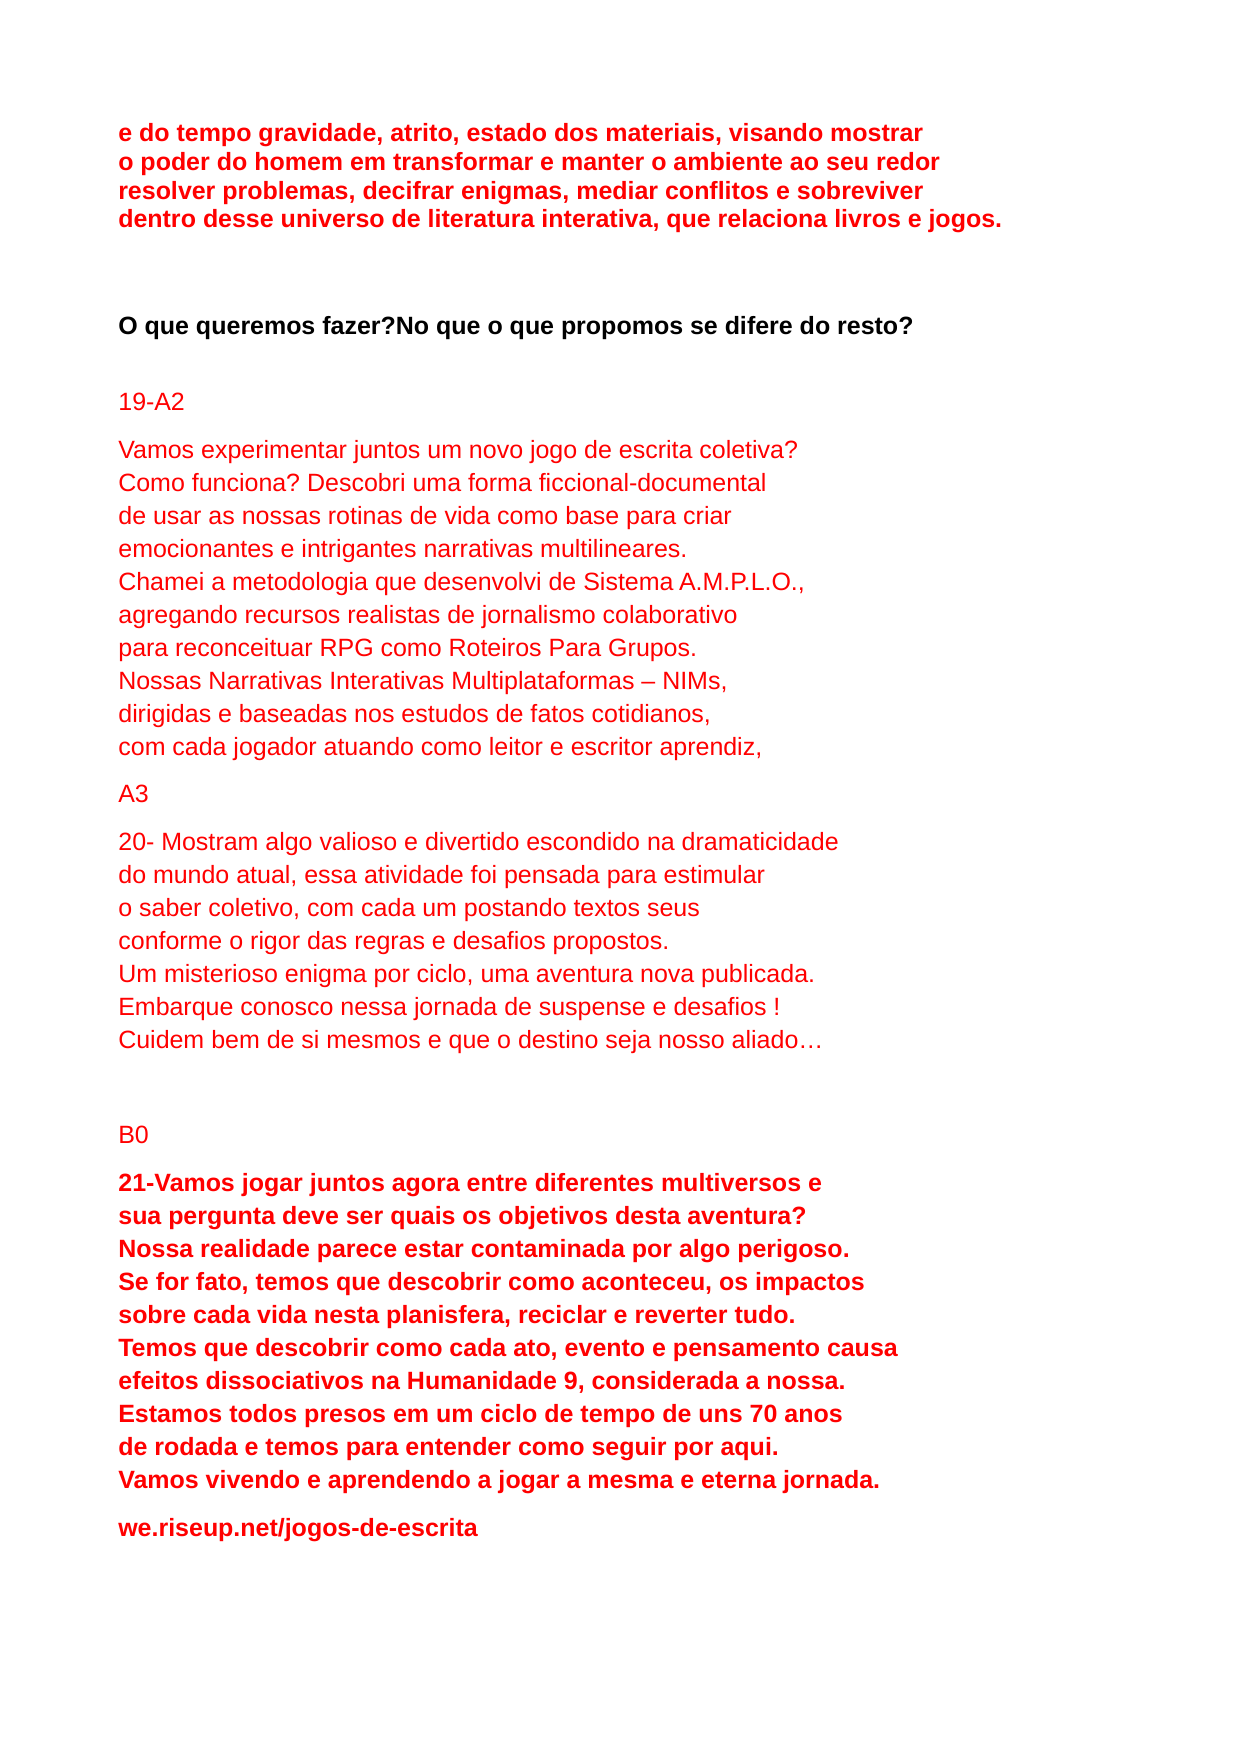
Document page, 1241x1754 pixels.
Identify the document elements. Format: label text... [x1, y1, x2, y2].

text Vamos experimentar juntos um novo jogo de escrita coletiva? Como funciona? Descobri uma forma ficcional-documental de usar as nossas rotinas de vida como base para criar emocionantes e intrigantes narrativas multilineares. Chamei a metodologia que desenvolvi de Sistema A.M.P.L.O., agregando recursos realistas de jornalismo colaborativo para reconceituar RPG como Roteiros Para Grupos. Nossas Narrativas Interativas Multiplataformas – NIMs, dirigidas e baseadas nos estudos de fatos cotidianos, com cada jogador atuando como leitor e escritor aprendiz, [118, 435, 1122, 761]
text A3 [118, 779, 1122, 808]
text 19-A2 [118, 387, 1122, 416]
text 20- Mostram algo valioso e divertido escondido na dramaticidade do mundo atual, essa atividade foi pensada para estimular o saber coletivo, com cada um postando textos seus conforme o rigor das regras e desafios propostos. Um misterioso enigma por ciclo, uma aventura nova publicada. Embarque conosco nessa jornada de suspense e desafios ! Cuidem bem de si mesmos e que o destino seja nosso aliado… [118, 827, 1122, 1054]
text we.riseup.net/jogos-de-escrita [118, 1513, 1122, 1542]
text O que queremos fazer?No que o que propomos se difere do resto? [118, 311, 1122, 339]
text 21-Vamos jogar juntos agora entre diferentes multiversos e sua pergunta deve ser quais os objetivos desta aventura? Nossa realidade parece estar contaminada por algo perigoso. Se for fato, temos que descobrir como aconteceu, os impactos sobre cada vida nesta planisfera, reciclar e reverter tudo. Temos que descobrir como cada ato, evento e pensamento causa efeitos dissociativos na Humanidade 9, considerada a nossa. Estamos todos presos em um ciclo de tempo de uns 70 anos de rodada e temos para entender como seguir por aqui. Vamos vivendo e aprendendo a jogar a mesma e eterna jornada. [118, 1168, 1122, 1494]
text e do tempo gravidade, atrito, estado dos materiais, visando mostrar o poder do homem em transformar e manter o ambiente ao seu redor resolver problemas, decifrar enigmas, mediar conflitos e sobreviver dentro desse universo de literatura interativa, que relaciona livros e jogos. [118, 118, 1122, 233]
text B0 [118, 1120, 1122, 1149]
